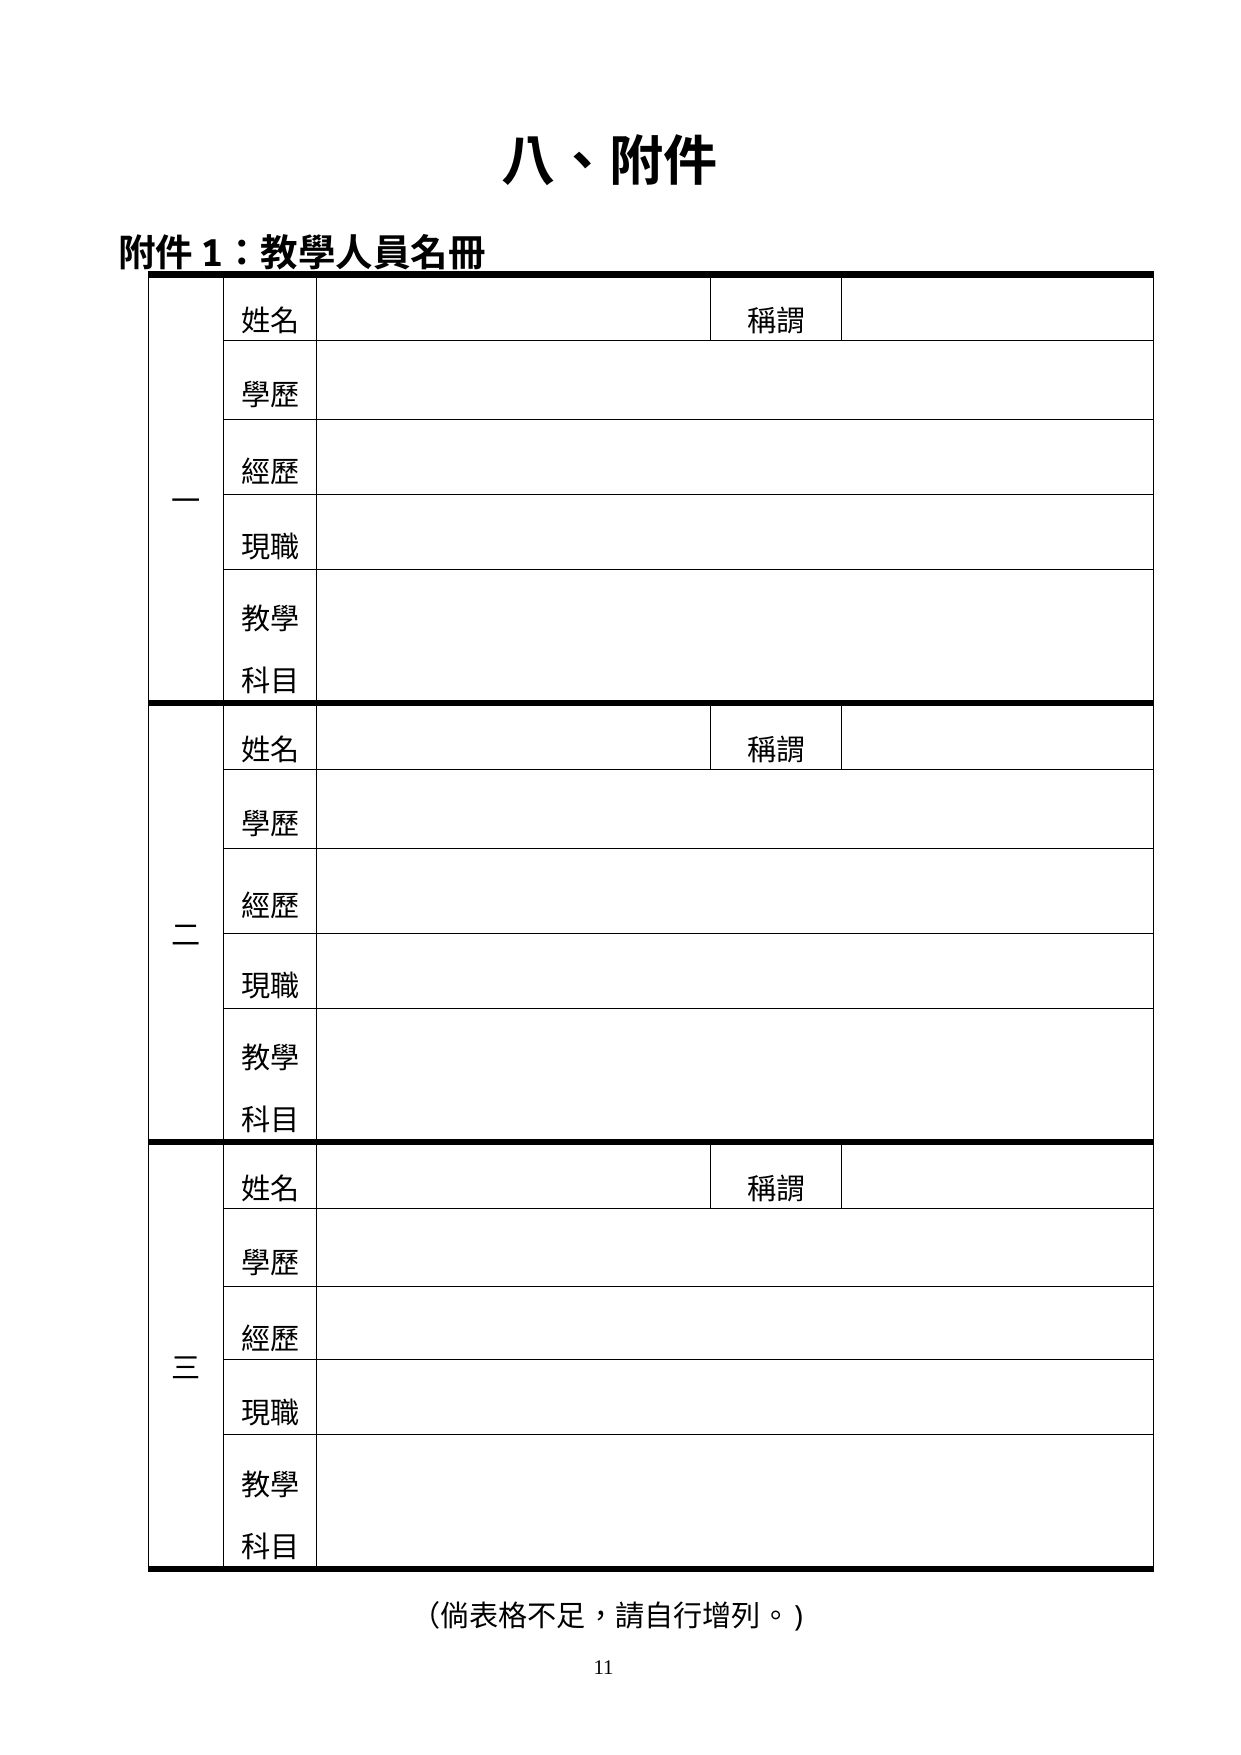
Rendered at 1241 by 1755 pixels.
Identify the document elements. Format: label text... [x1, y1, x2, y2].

table_header [842, 278, 1153, 340]
table_header 姓名 [224, 278, 316, 340]
text 八、附件 [118, 84, 1100, 209]
table_cell 經歷 [224, 420, 316, 494]
table_cell [842, 706, 1153, 769]
table_cell [317, 1435, 1153, 1566]
table_cell 學歷 [224, 1209, 316, 1286]
table_cell 現職 [224, 934, 316, 1007]
table_cell [317, 1009, 1153, 1139]
text （倘表格不足，請自行增列。) [118, 1572, 1100, 1634]
table_cell [842, 1145, 1153, 1207]
table_cell 教學科目 [224, 570, 316, 700]
table_cell [317, 341, 1153, 419]
table_cell 三 [149, 1145, 223, 1566]
table_cell 學歷 [224, 770, 316, 847]
table_cell 教學科目 [224, 1009, 316, 1139]
table_cell 稱謂 [711, 1145, 841, 1207]
table_cell [317, 1209, 1153, 1286]
table_cell [317, 849, 1153, 932]
table_cell 經歷 [224, 849, 316, 932]
table_header [317, 278, 710, 340]
table_cell [317, 495, 1153, 569]
text 附件1：教學人員名冊 [118, 209, 1100, 271]
table_cell 二 [149, 706, 223, 1139]
table_cell 經歷 [224, 1287, 316, 1359]
table_header 稱謂 [711, 278, 841, 340]
table_cell [317, 420, 1153, 494]
table_cell [317, 770, 1153, 847]
table_cell [317, 1360, 1153, 1434]
table_cell 現職 [224, 495, 316, 569]
table_cell 教學科目 [224, 1435, 316, 1566]
table_cell 姓名 [224, 706, 316, 769]
table_cell [317, 570, 1153, 700]
table_cell 姓名 [224, 1145, 316, 1207]
table_cell [317, 1287, 1153, 1359]
table_cell [317, 1145, 710, 1207]
table_cell 稱謂 [711, 706, 841, 769]
table_cell 現職 [224, 1360, 316, 1434]
table_cell [317, 934, 1153, 1007]
table_header 一 [149, 278, 223, 700]
table_cell 學歷 [224, 341, 316, 419]
table_cell [317, 706, 710, 769]
